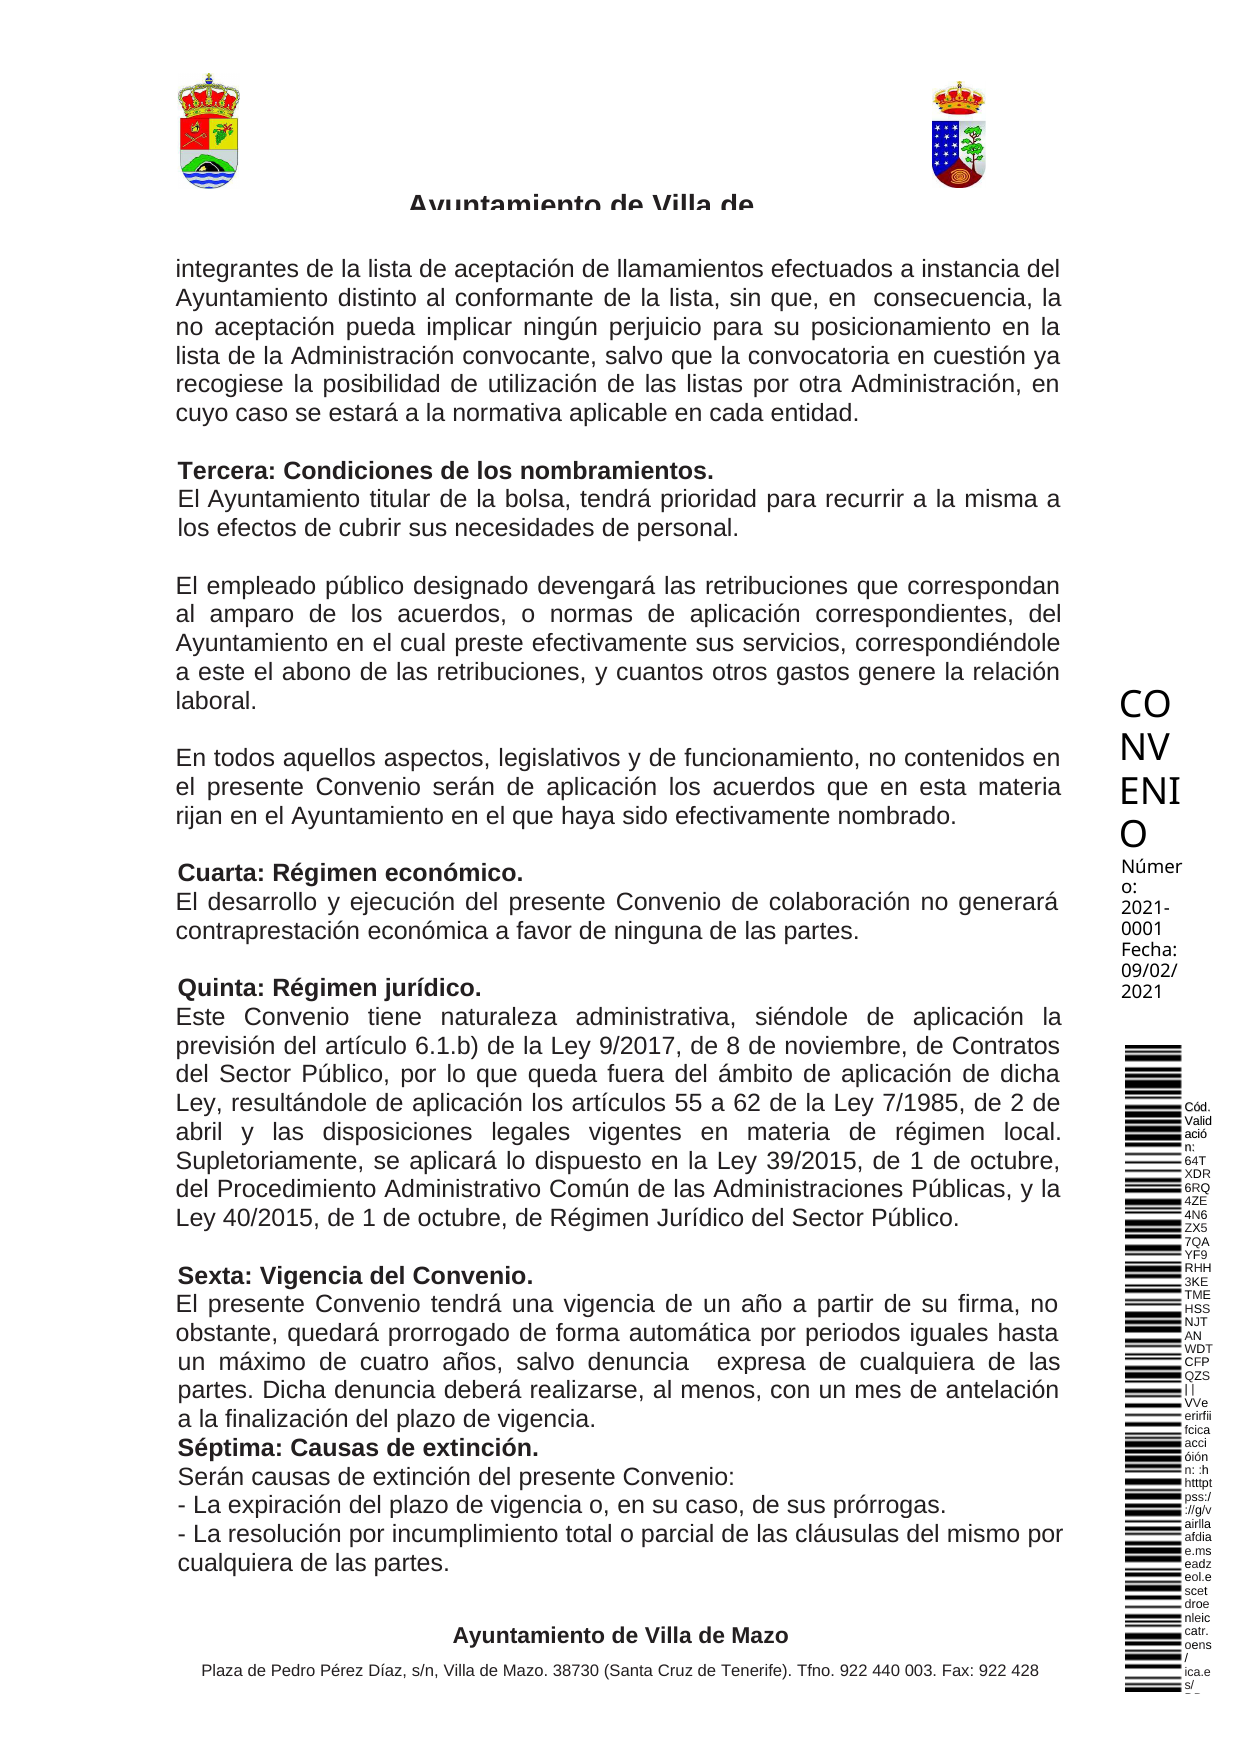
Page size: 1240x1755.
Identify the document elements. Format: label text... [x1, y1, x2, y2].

text Plaza de Pedro Pérez Díaz, s/n, Villa de Mazo. 38730 (Santa Cruz de Tenerife). Tfno. 922 440 003. Fax: 922 428 247 [187, 1661, 1053, 1682]
text un máximo de cuatro años, salvo denuncia [177, 1347, 692, 1374]
text Cuarta: Régimen económico. [177, 858, 1064, 887]
text Serán causas de extinción del presente Convenio: [177, 1462, 1063, 1491]
text El Ayuntamiento titular de la bolsa, tendrá prioridad para recurrir a la misma a los efectos de cubrir sus necesidades de personal. [177, 484, 1063, 542]
text partes. Dicha denuncia deberá realizarse, al menos, con un mes de antelación a la finalización del plazo de vigencia. [177, 1376, 1063, 1433]
text Cód. Validación: 64TXDR6RQ4ZE4N6ZX57QAYF9RHH3KETMEHSSNJTANWDTCFPQZS| |VVeerirfiifcicaaccióiónn: :hhtttptpss:/://g/vairllaafdiae.mseadzeol.escetdroenleiccatr.oens/ica.es/ [1184, 1101, 1213, 1692]
text Ayuntamiento de Villa de Mazo [187, 1622, 1054, 1648]
text - La resolución por incumplimiento total o parcial de las cláusulas del mismo por cualquiera de las partes. [177, 1519, 1063, 1577]
text Séptima: Causas de extinción. [177, 1433, 1063, 1462]
text Este Convenio tiene naturaleza administrativa, siéndole de aplicación la previsión del artículo 6.1.b) de la Ley 9/2017, de 8 de noviembre, de Contratos del Sector Público, por lo que queda fuera del ámbito de aplicación de dicha Ley, resultándole de aplicación los artículos 55 a 62 de la Ley 7/1985, de 2 de abril y las disposiciones legales vigentes en materia de régimen local. Supletoriamente, se aplicará lo dispuesto en la Ley 39/2015, de 1 de octubre, del Procedimiento Administrativo Común de las Administraciones Públicas, y la Ley 40/2015, de 1 de octubre, de Régimen Jurídico del Sector Público. [175, 1002, 1062, 1232]
text CONVENIO [1119, 683, 1185, 856]
text En todos aquellos aspectos, legislativos y de funcionamiento, no contenidos en el presente Convenio serán de aplicación los acuerdos que en esta materia rijan en el Ayuntamiento en el que haya sido efectivamente nombrado. [175, 743, 1062, 829]
text Sexta: Vigencia del Convenio. [177, 1261, 1063, 1289]
text Número: 2021-0001 Fecha: 09/02/2021 [1121, 856, 1185, 1002]
text Ayuntamiento de Villa de Mazo [407, 188, 835, 210]
text El presente Convenio tendrá una vigencia de un año a partir de su firma, no obstante, quedará prorrogado de forma automática por periodos iguales hasta [175, 1289, 1062, 1347]
text - La expiración del plazo de vigencia o, en su caso, de sus prórrogas. [177, 1491, 1063, 1518]
text expresa de cualquiera de las [717, 1347, 1063, 1374]
text Quinta: Régimen jurídico. [177, 973, 1064, 1002]
text integrantes de la lista de aceptación de llamamientos efectuados a instancia del Ayuntamiento distinto al conformante de la lista, sin que, en consecuencia, la no aceptación pueda implicar ningún perjuicio para su posicionamiento en la lista de la Administración convocante, salvo que la convocatoria en cuestión ya recogiese la posibilidad de utilización de las listas por otra Administración, en cuyo caso se estará a la normativa aplicable en cada entidad. [175, 254, 1062, 427]
text El empleado público designado devengará las retribuciones que correspondan al amparo de los acuerdos, o normas de aplicación correspondientes, del Ayuntamiento en el cual preste efectivamente sus servicios, correspondiéndole a este el abono de las retribuciones, y cuantos otros gastos genere la relación laboral. [175, 571, 1062, 714]
text El desarrollo y ejecución del presente Convenio de colaboración no generará contraprestación económica a favor de ninguna de las partes. [175, 887, 1062, 944]
text Tercera: Condiciones de los nombramientos. [177, 456, 1063, 484]
